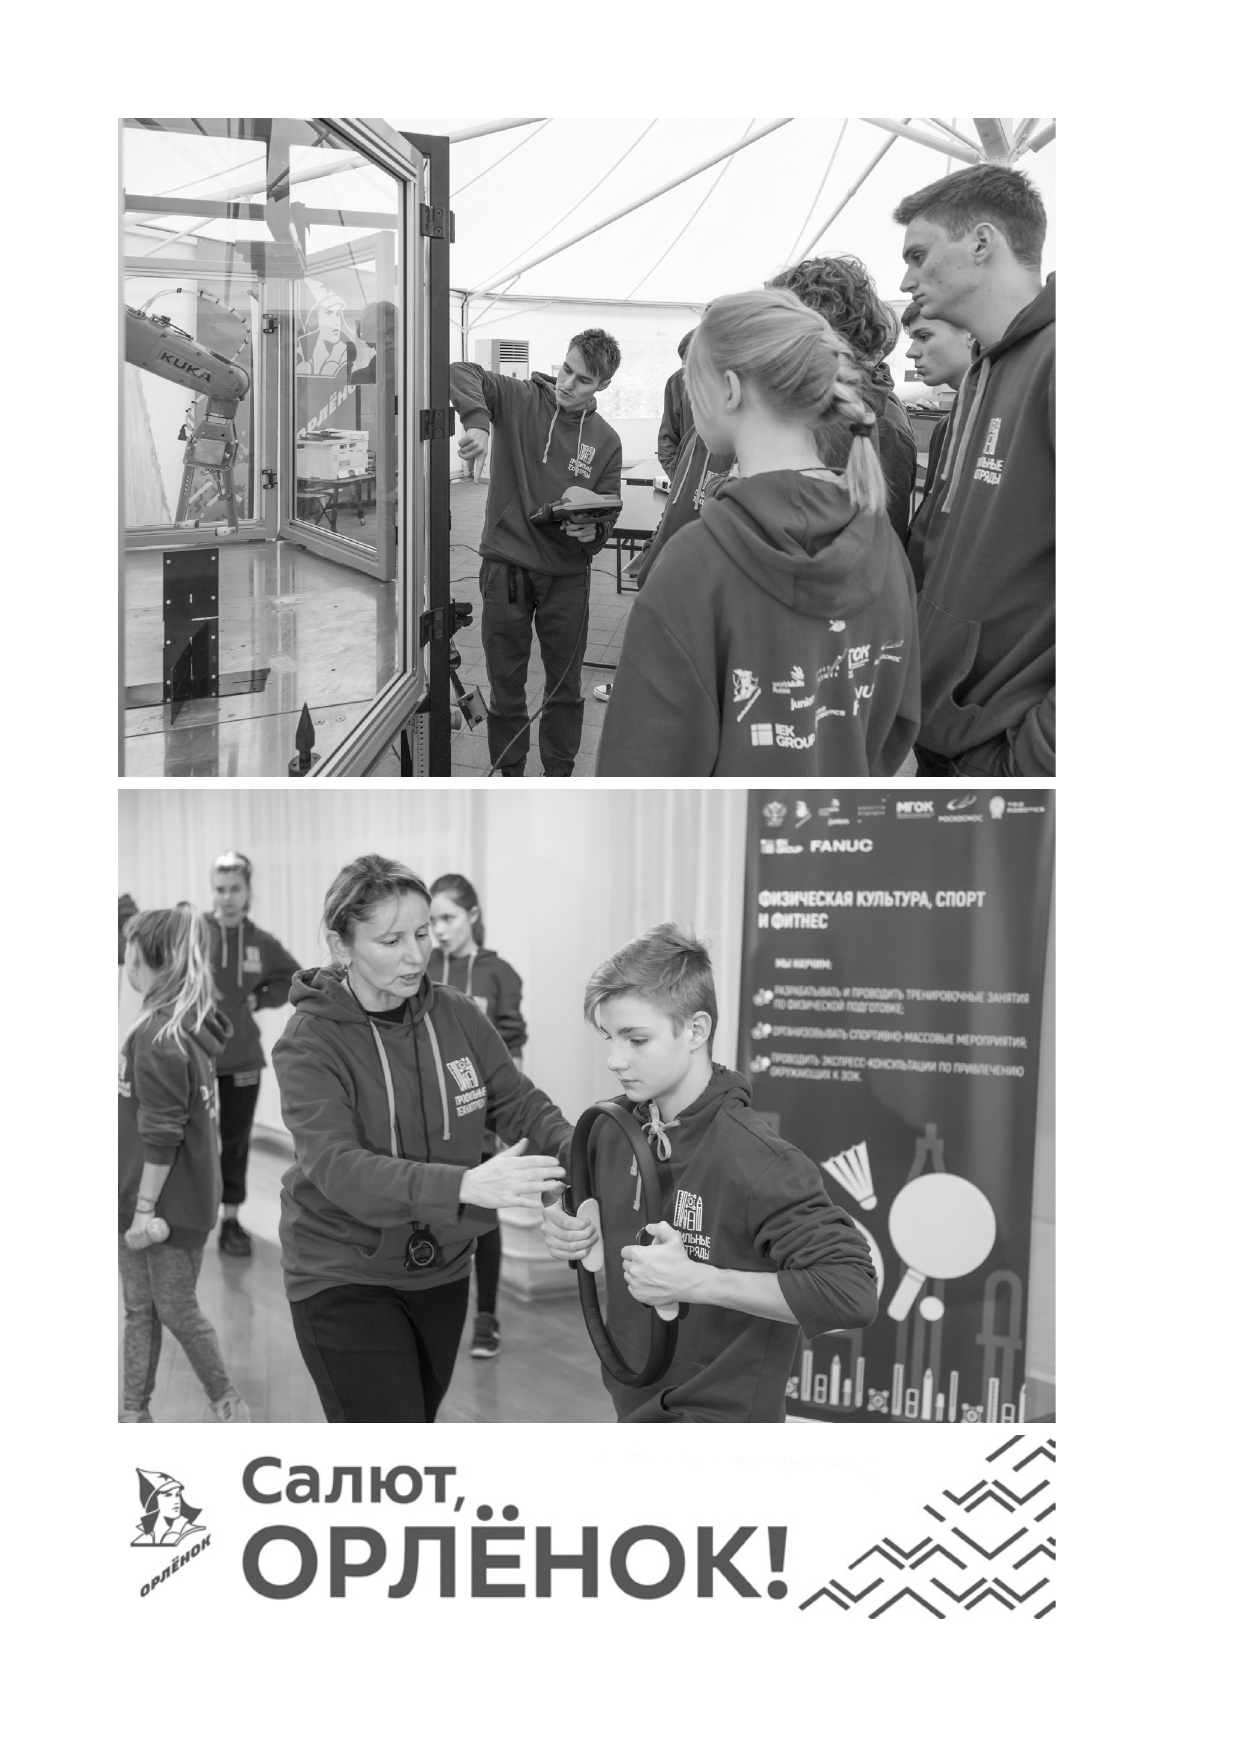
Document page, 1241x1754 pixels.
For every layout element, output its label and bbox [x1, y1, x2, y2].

picture [118, 789, 1056, 1423]
picture [118, 1435, 1056, 1619]
picture [118, 118, 1056, 777]
